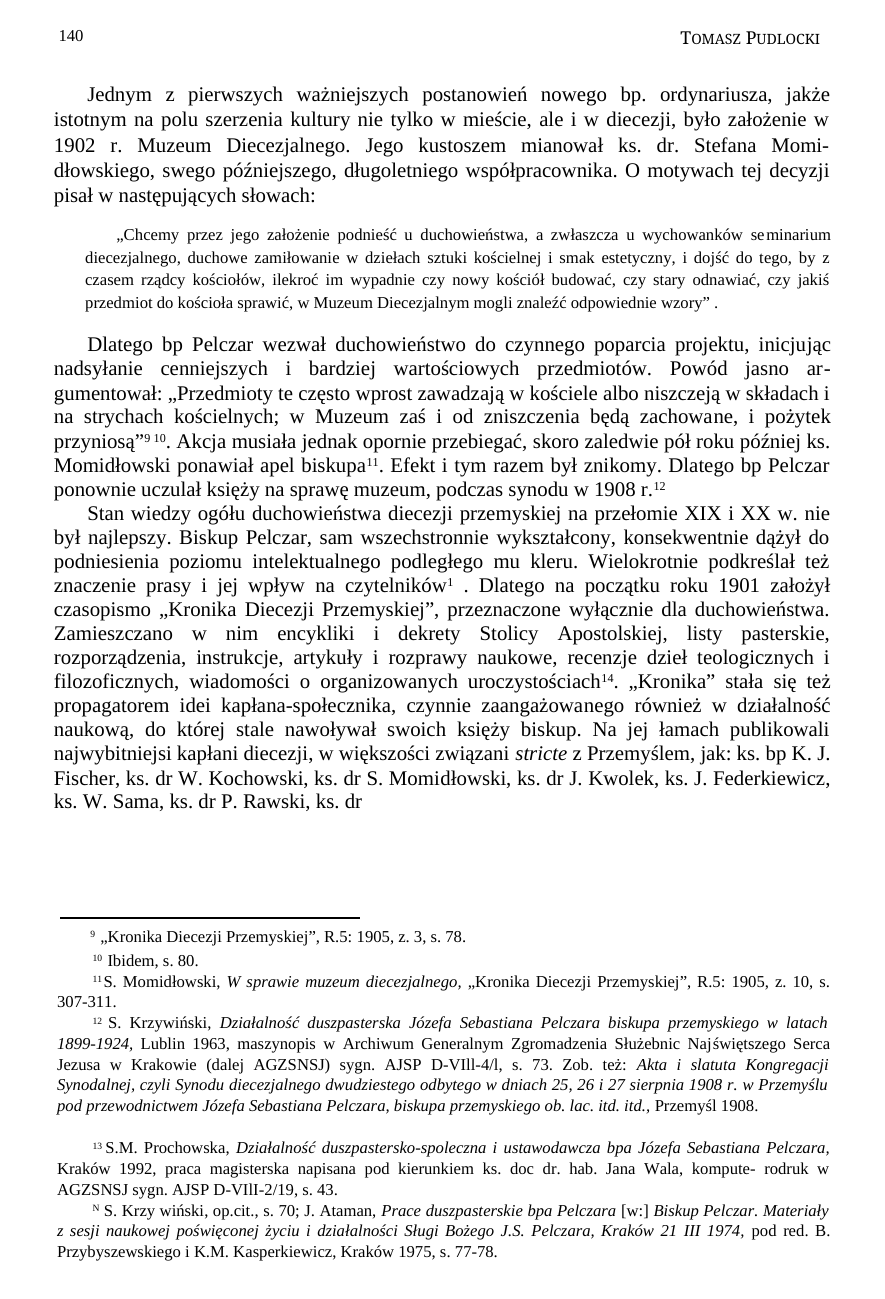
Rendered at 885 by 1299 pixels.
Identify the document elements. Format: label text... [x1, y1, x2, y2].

text Tomasz Pudlocki [680, 25, 826, 49]
text N S. Krzy wiński, op.cit., s. 70; J. Ataman, Prace duszpasterskie bpa Pelczara [w:] Biskup Pelczar. Materiały z sesji naukowej poświęconej życiu i działalności Sługi Bożego J.S. Pelczara, Kraków 21 III 1974, pod red. B. Przybyszewskiego i K.M. Kasperkiewicz, Kraków 1975, s. 77-78. [57, 1201, 830, 1261]
text 10 Ibidem, s. 80. [57, 951, 830, 969]
text Dlatego bp Pelczar wezwał duchowieństwo do czynnego poparcia projektu, inicju­jąc nadsyłanie cenniejszych i bardziej wartościowych przedmiotów. Powód jasno ar­gumentował: „Przedmioty te często wprost zawadzają w kościele albo niszczeją w składach i na strychach kościelnych; w Muzeum zaś i od zniszczenia będą zachowa­ne, i pożytek przyniosą”9 10. Akcja musiała jednak opornie przebiegać, skoro zaledwie pół roku później ks. Momidłowski ponawiał apel biskupa11. Efekt i tym razem był znikomy. Dlatego bp Pelczar ponownie uczulał księży na sprawę muzeum, podczas synodu w 1908 r.12 [54, 332, 831, 501]
text 12 S. Krzywiński, Działalność duszpasterska Józefa Sebastiana Pelczara biskupa przemyskiego w latach 1899-1924, Lublin 1963, maszynopis w Archiwum Generalnym Zgromadzenia Służebnic Naj­świętszego Serca Jezusa w Krakowie (dalej AGZSNSJ) sygn. AJSP D-VIll-4/l, s. 73. Zob. też: Akta i slatuta Kongregacji Synodalnej, czyli Synodu diecezjalnego dwudziestego odbytego w dniach 25, 26 i 27 sierpnia 1908 r. w Przemyślu pod przewodnictwem Józefa Sebastiana Pelczara, biskupa przemyskiego ob. lac. itd. itd., Przemyśl 1908. [57, 1013, 830, 1115]
text Stan wiedzy ogółu duchowieństwa diecezji przemyskiej na przełomie XIX i XX w. nie był najlepszy. Biskup Pelczar, sam wszechstronnie wykształcony, konsekwentnie dążył do podniesienia poziomu intelektualnego podległego mu kleru. Wielokrotnie podkreślał też znaczenie prasy i jej wpływ na czytelników1 . Dlatego na początku roku 1901 założył czasopismo „Kronika Diecezji Przemyskiej”, przeznaczone wyłącznie dla duchowieństwa. Zamieszczano w nim encykliki i dekrety Stolicy Apostolskiej, listy pasterskie, rozporządzenia, instrukcje, artykuły i rozprawy naukowe, recenzje dzieł teologicznych i filozoficznych, wiadomości o organizowanych uroczystościach14. „Kronika” stała się też propagatorem idei kapłana-społecznika, czynnie zaangażowa­nego również w działalność naukową, do której stale nawoływał swoich księży biskup. Na jej łamach publikowali najwybitniejsi kapłani diecezji, w większości związani stricte z Przemyślem, jak: ks. bp K. J. Fischer, ks. dr W. Kochowski, ks. dr S. Momi­dłowski, ks. dr J. Kwolek, ks. J. Federkiewicz, ks. W. Sama, ks. dr P. Rawski, ks. dr [54, 501, 831, 813]
text 13 S.M. Prochowska, Działalność duszpastersko-spoleczna i ustawodawcza bpa Józefa Sebastiana Pelczara, Kraków 1992, praca magisterska napisana pod kierunkiem ks. doc dr. hab. Jana Wala, kompute- rodruk w AGZSNSJ sygn. AJSP D-VIlI-2/19, s. 43. [57, 1138, 830, 1198]
text Jednym z pierwszych ważniejszych postanowień nowego bp. ordynariusza, jakże istotnym na polu szerzenia kultury nie tylko w mieście, ale i w diecezji, było założenie w 1902 r. Muzeum Diecezjalnego. Jego kustoszem mianował ks. dr. Stefana Momi- dłowskiego, swego późniejszego, długoletniego współpracownika. O motywach tej decyzji pisał w następujących słowach: [54, 82, 831, 207]
text 140 [58, 26, 89, 45]
text 11 S. Momidłowski, W sprawie muzeum diecezjalnego, „Kronika Diecezji Przemyskiej”, R.5: 1905, z. 10, s. 307-311. [57, 972, 830, 1011]
text „Chcemy przez jego założenie podnieść u duchowieństwa, a zwłaszcza u wychowanków se­minarium diecezjalnego, duchowe zamiłowanie w dziełach sztuki kościelnej i smak estetyczny, i dojść do tego, by z czasem rządcy kościołów, ilekroć im wypadnie czy nowy kościół budować, czy stary odnawiać, czy jakiś przedmiot do kościoła sprawić, w Muzeum Diecezjalnym mogli znaleźć odpowiednie wzory” . [85, 225, 831, 312]
text 9 „Kronika Diecezji Przemyskiej”, R.5: 1905, z. 3, s. 78. [57, 927, 830, 946]
